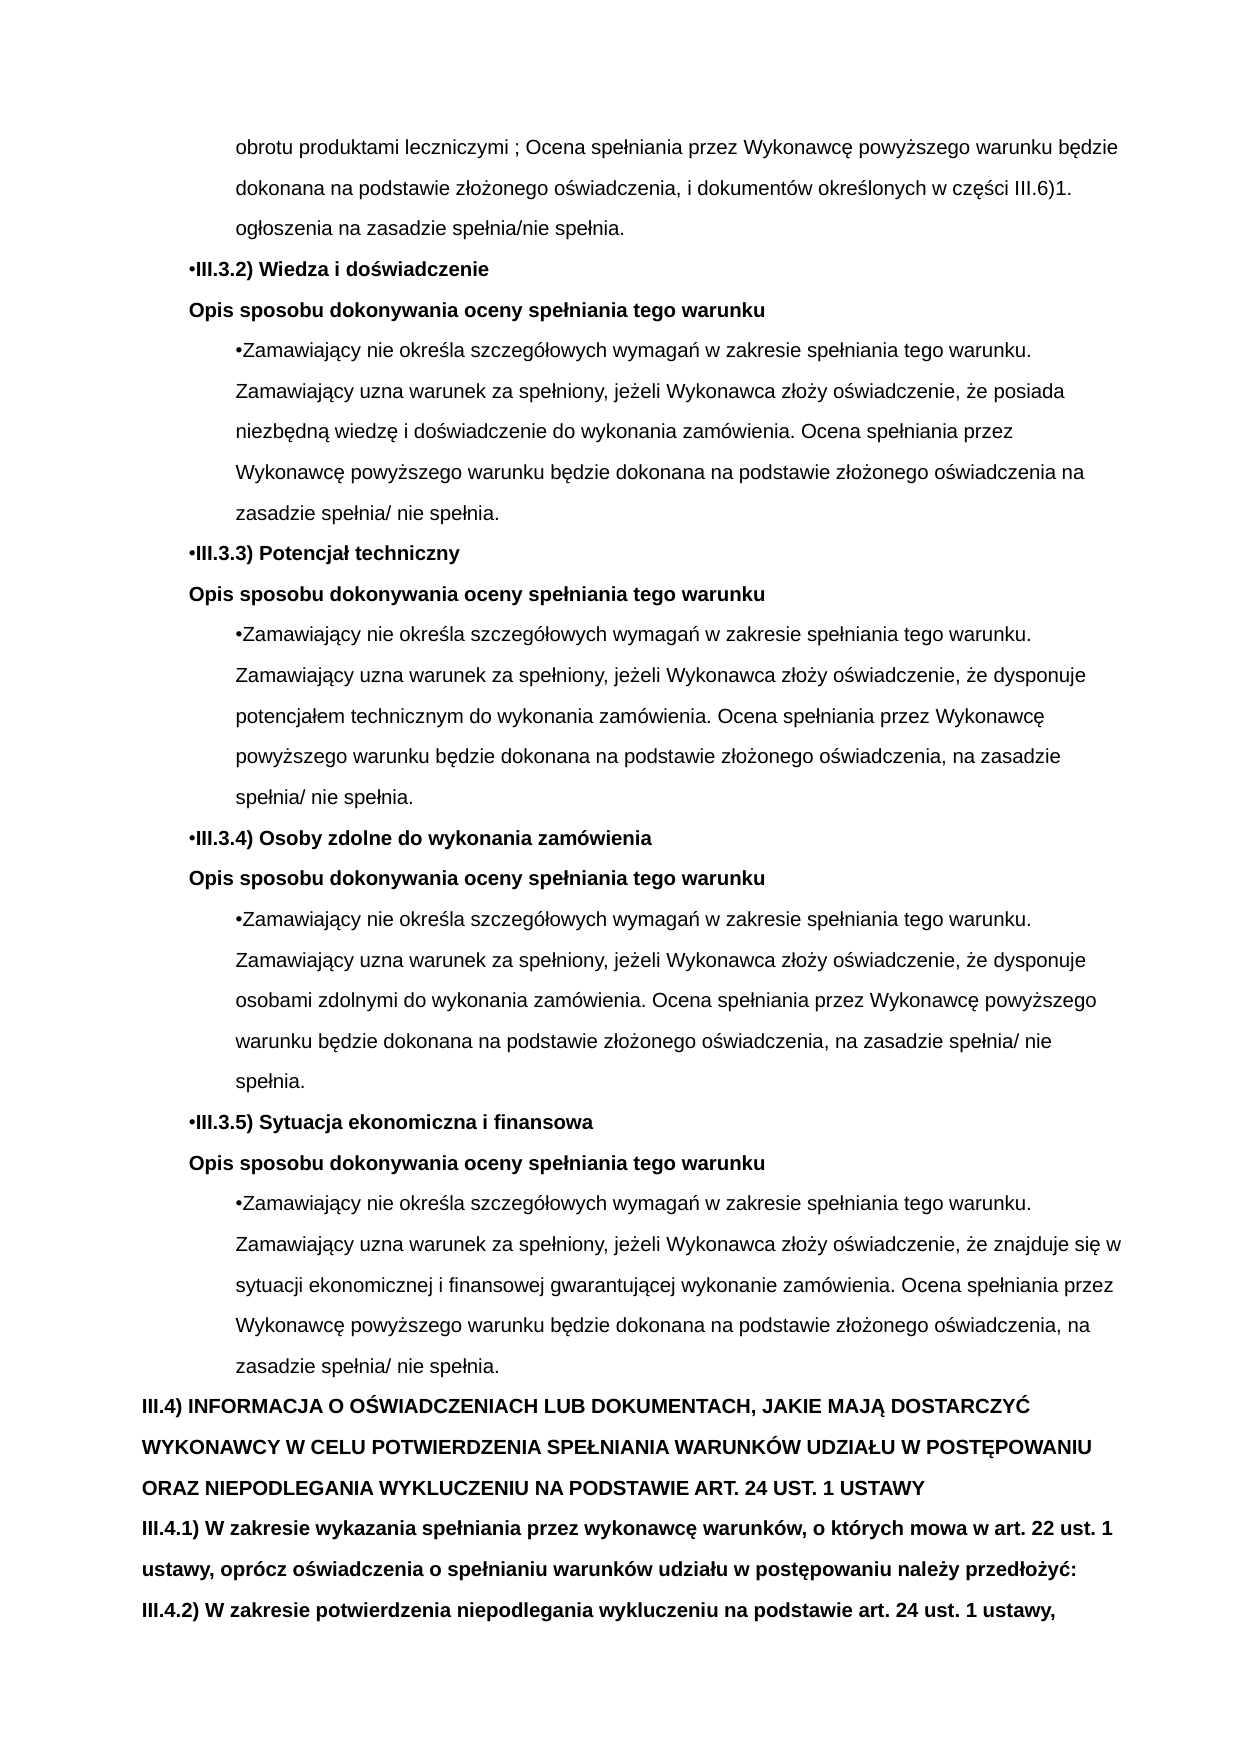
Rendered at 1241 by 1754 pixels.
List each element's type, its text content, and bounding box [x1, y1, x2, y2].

list obrotu produktami leczniczymi ; Ocena spełniania przez Wykonawcę powyższego warunku będzie dokonana na podstawie złożonego oświadczenia, i dokumentów określonych w części III.6)1. ogłoszenia na zasadzie spełnia/nie spełnia. [142, 118, 1122, 240]
list III.3.3) Potencjał techniczny [142, 524, 1122, 565]
text III.4.1) W zakresie wykazania spełniania przez wykonawcę warunków, o których mowa w art. 22 ust. 1 ustawy, oprócz oświadczenia o spełnianiu warunków udziału w postępowaniu należy przedłożyć: [142, 1499, 1122, 1581]
text III.4.2) W zakresie potwierdzenia niepodlegania wykluczeniu na podstawie art. 24 ust. 1 ustawy, [142, 1581, 1122, 1621]
list Zamawiający nie określa szczegółowych wymagań w zakresie spełniania tego warunku. Zamawiający uzna warunek za spełniony, jeżeli Wykonawca złoży oświadczenie, że dysponuje osobami zdolnymi do wykonania zamówienia. Ocena spełniania przez Wykonawcę powyższego warunku będzie dokonana na podstawie złożonego oświadczenia, na zasadzie spełnia/ nie spełnia. [142, 890, 1122, 1093]
text III.4) INFORMACJA O OŚWIADCZENIACH LUB DOKUMENTACH, JAKIE MAJĄ DOSTARCZYĆ WYKONAWCY W CELU POTWIERDZENIA SPEŁNIANIA WARUNKÓW UDZIAŁU W POSTĘPOWANIU ORAZ NIEPODLEGANIA WYKLUCZENIU NA PODSTAWIE ART. 24 UST. 1 USTAWY [142, 1377, 1122, 1499]
list Zamawiający nie określa szczegółowych wymagań w zakresie spełniania tego warunku. Zamawiający uzna warunek za spełniony, jeżeli Wykonawca złoży oświadczenie, że znajduje się w sytuacji ekonomicznej i finansowej gwarantującej wykonanie zamówienia. Ocena spełniania przez Wykonawcę powyższego warunku będzie dokonana na podstawie złożonego oświadczenia, na zasadzie spełnia/ nie spełnia. [142, 1174, 1122, 1377]
list Opis sposobu dokonywania oceny spełniania tego warunku [142, 849, 1122, 890]
list III.3.5) Sytuacja ekonomiczna i finansowa [142, 1093, 1122, 1134]
list III.3.4) Osoby zdolne do wykonania zamówienia [142, 809, 1122, 849]
list Opis sposobu dokonywania oceny spełniania tego warunku [142, 281, 1122, 321]
list Opis sposobu dokonywania oceny spełniania tego warunku [142, 565, 1122, 606]
list Opis sposobu dokonywania oceny spełniania tego warunku [142, 1134, 1122, 1174]
list III.3.2) Wiedza i doświadczenie [142, 240, 1122, 281]
list Zamawiający nie określa szczegółowych wymagań w zakresie spełniania tego warunku. Zamawiający uzna warunek za spełniony, jeżeli Wykonawca złoży oświadczenie, że posiada niezbędną wiedzę i doświadczenie do wykonania zamówienia. Ocena spełniania przez Wykonawcę powyższego warunku będzie dokonana na podstawie złożonego oświadczenia na zasadzie spełnia/ nie spełnia. [142, 321, 1122, 524]
list Zamawiający nie określa szczegółowych wymagań w zakresie spełniania tego warunku. Zamawiający uzna warunek za spełniony, jeżeli Wykonawca złoży oświadczenie, że dysponuje potencjałem technicznym do wykonania zamówienia. Ocena spełniania przez Wykonawcę powyższego warunku będzie dokonana na podstawie złożonego oświadczenia, na zasadzie spełnia/ nie spełnia. [142, 606, 1122, 809]
